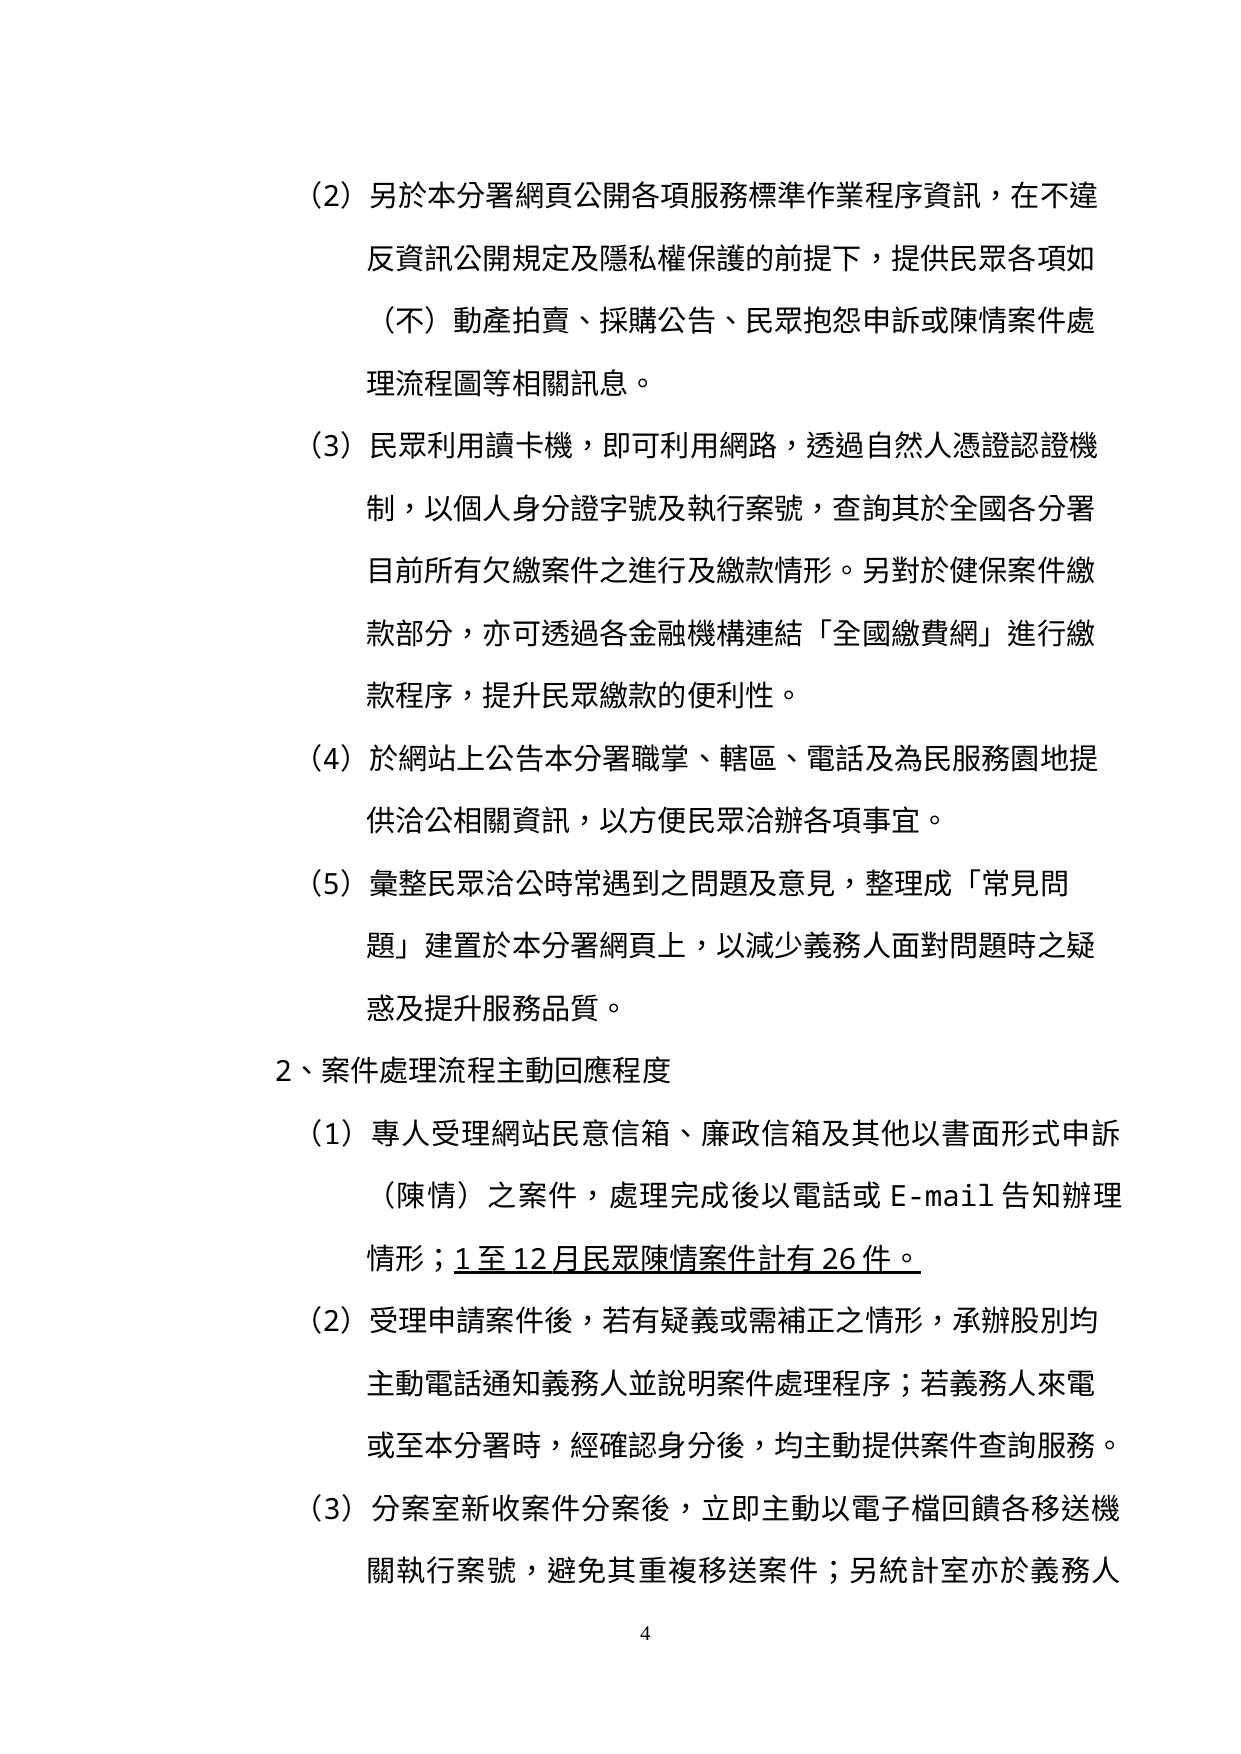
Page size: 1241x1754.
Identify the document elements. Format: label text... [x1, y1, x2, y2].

text （3）分案室新收案件分案後，立即主動以電子檔回饋各移送機關執行案號，避免其重複移送案件；另統計室亦於義務人 [293, 1465, 1122, 1590]
text （4）於網站上公告本分署職掌、轄區、電話及為民服務園地提供洽公相關資訊，以方便民眾洽辦各項事宜。 [293, 715, 1122, 840]
text （2）另於本分署網頁公開各項服務標準作業程序資訊，在不違反資訊公開規定及隱私權保護的前提下，提供民眾各項如（不）動產拍賣、採購公告、民眾抱怨申訴或陳情案件處理流程圖等相關訊息。 [293, 152, 1122, 402]
text 2、案件處理流程主動回應程度 [274, 1027, 1122, 1090]
text （1）專人受理網站民意信箱、廉政信箱及其他以書面形式申訴（陳情）之案件，處理完成後以電話或E-mail告知辦理情形；1至12月民眾陳情案件計有26件。 [293, 1090, 1122, 1277]
text （5）彙整民眾洽公時常遇到之問題及意見，整理成「常見問題」建置於本分署網頁上，以減少義務人面對問題時之疑惑及提升服務品質。 [293, 840, 1122, 1027]
text （2）受理申請案件後，若有疑義或需補正之情形，承辦股別均主動電話通知義務人並說明案件處理程序；若義務人來電或至本分署時，經確認身分後，均主動提供案件查詢服務。 [293, 1277, 1122, 1465]
text （3）民眾利用讀卡機，即可利用網路，透過自然人憑證認證機制，以個人身分證字號及執行案號，查詢其於全國各分署目前所有欠繳案件之進行及繳款情形。另對於健保案件繳款部分，亦可透過各金融機構連結「全國繳費網」進行繳款程序，提升民眾繳款的便利性。 [293, 402, 1122, 715]
